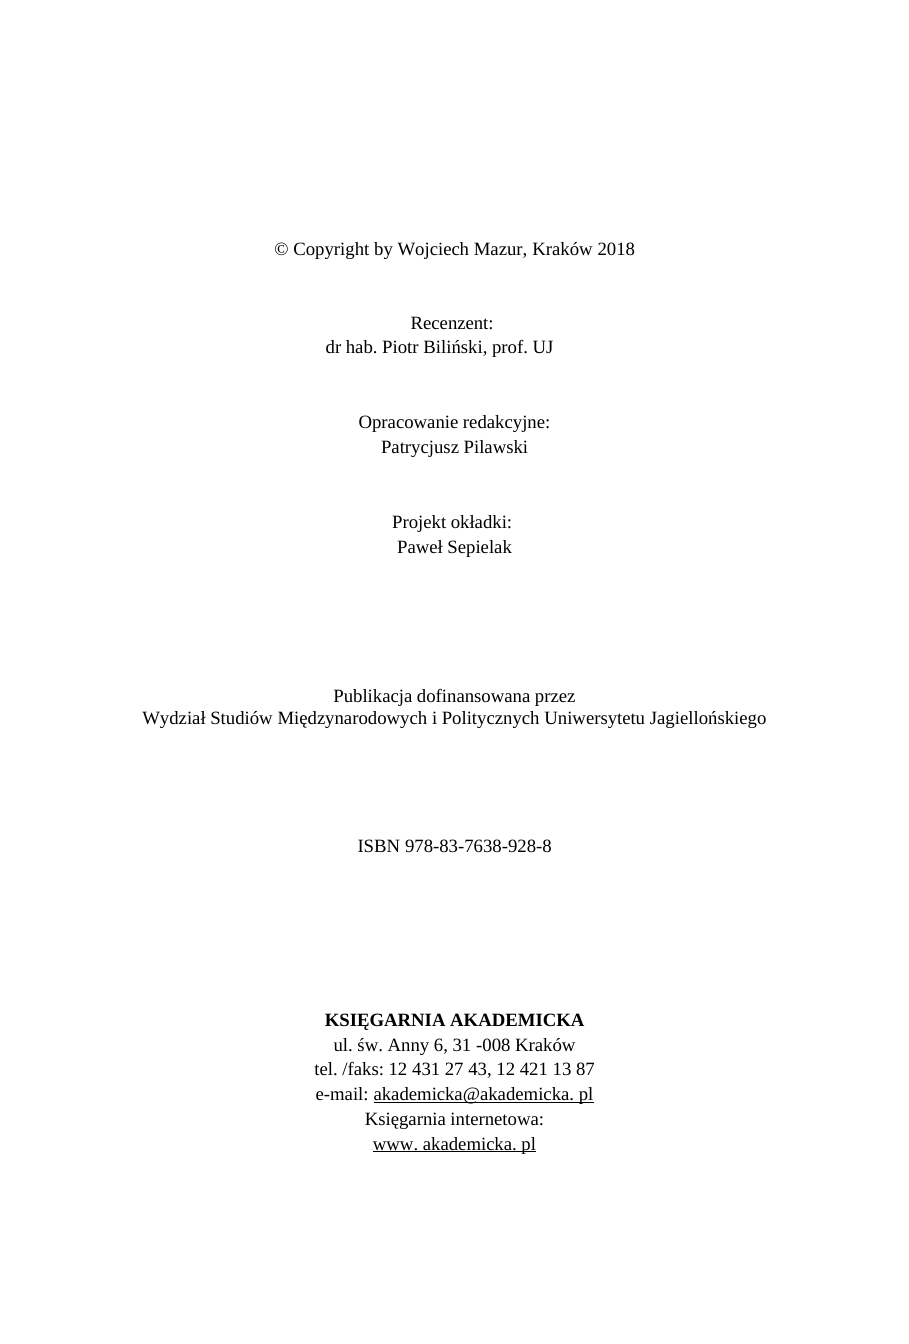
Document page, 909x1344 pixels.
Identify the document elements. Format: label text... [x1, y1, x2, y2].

text Księgarnia internetowa: www. akademicka. pl [65, 1108, 844, 1154]
text Paweł Sepielak [65, 536, 844, 557]
text Publikacja dofinansowana przez [65, 685, 844, 707]
text Projekt okładki: [65, 511, 844, 532]
text KSIĘGARNIA AKADEMICKA [65, 1009, 844, 1030]
text Recenzent: [65, 312, 844, 333]
text dr hab. Piotr Biliński, prof. UJ [325, 336, 844, 358]
text Opracowanie redakcyjne: Patrycjusz Pilawski [65, 411, 844, 458]
text ul. św. Anny 6, 31 -008 Kraków tel. /faks: 12 431 27 43, 12 421 13 87 e-mail: akademicka@akademicka. pl [65, 1033, 844, 1104]
text ISBN 978-83-7638-928-8 [65, 834, 844, 856]
text Wydział Studiów Międzynarodowych i Politycznych Uniwersytetu Jagiellońskiego [65, 707, 844, 728]
text © Copyright by Wojciech Mazur, Kraków 2018 [65, 238, 844, 259]
